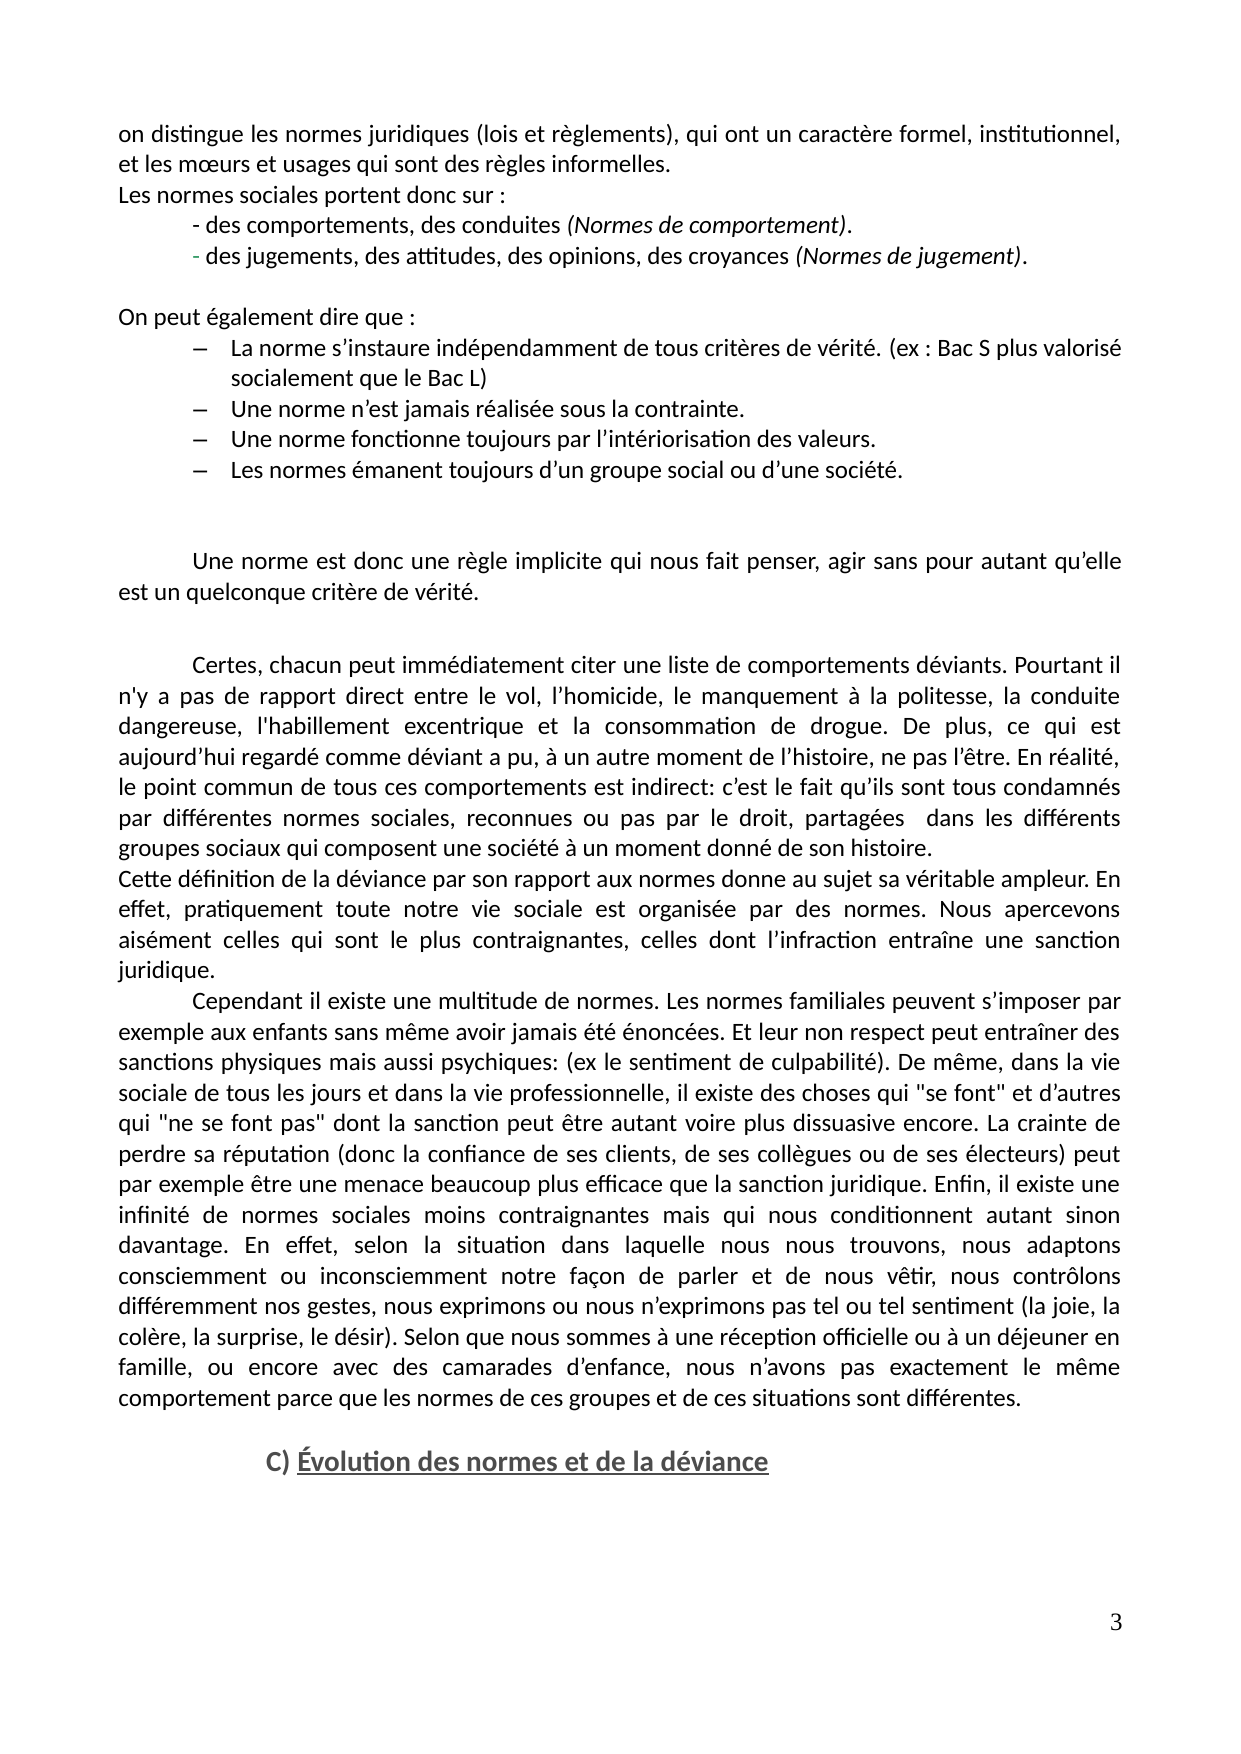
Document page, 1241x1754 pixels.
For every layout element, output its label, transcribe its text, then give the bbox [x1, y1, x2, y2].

text Certes, chacun peut immédiatement citer une liste de comportements déviants. Pourtant il n'y a pas de rapport direct entre le vol, l’homicide, le manquement à la politesse, la conduite dangereuse, l'habillement excentrique et la consommation de drogue. De plus, ce qui est aujourd’hui regardé comme déviant a pu, à un autre moment de l’histoire, ne pas l’être. En réalité, le point commun de tous ces comportements est indirect: c’est le fait qu’ils sont tous condamnés par différentes normes sociales, reconnues ou pas par le droit, partagées dans les différents groupes sociaux qui composent une société à un moment donné de son histoire. [118, 649, 1122, 863]
text Une norme est donc une règle implicite qui nous fait penser, agir sans pour autant qu’elle est un quelconque critère de vérité. [118, 515, 1122, 606]
text on distingue les normes juridiques (lois et règlements), qui ont un caractère formel, institutionnel, et les mœurs et usages qui sont des règles informelles. [118, 118, 1122, 179]
text On peut également dire que : [118, 301, 1122, 332]
list La norme s’instaure indépendamment de tous critères de vérité. (ex : Bac S plus valorisé socialement que le Bac L) [193, 332, 1122, 393]
list Une norme fonctionne toujours par l’intériorisation des valeurs. [193, 423, 1122, 454]
list Une norme n’est jamais réalisée sous la contrainte. [193, 393, 1122, 423]
text Les normes sociales portent donc sur : - des comportements, des conduites (Normes de comportement). - des jugements, des attitudes, des opinions, des croyances (Normes de jugement). [118, 179, 1122, 271]
list Les normes émanent toujours d’un groupe social ou d’une société. [193, 454, 1122, 484]
text C) Évolution des normes et de la déviance [118, 1443, 1122, 1479]
text Cette définition de la déviance par son rapport aux normes donne au sujet sa véritable ampleur. En effet, pratiquement toute notre vie sociale est organisée par des normes. Nous apercevons aisément celles qui sont le plus contraignantes, celles dont l’infraction entraîne une sanction juridique. [118, 863, 1122, 985]
text Cependant il existe une multitude de normes. Les normes familiales peuvent s’imposer par exemple aux enfants sans même avoir jamais été énoncées. Et leur non respect peut entraîner des sanctions physiques mais aussi psychiques: (ex le sentiment de culpabilité). De même, dans la vie sociale de tous les jours et dans la vie professionnelle, il existe des choses qui "se font" et d’autres qui "ne se font pas" dont la sanction peut être autant voire plus dissuasive encore. La crainte de perdre sa réputation (donc la confiance de ses clients, de ses collègues ou de ses électeurs) peut par exemple être une menace beaucoup plus efficace que la sanction juridique. Enfin, il existe une infinité de normes sociales moins contraignantes mais qui nous conditionnent autant sinon davantage. En effet, selon la situation dans laquelle nous nous trouvons, nous adaptons consciemment ou inconsciemment notre façon de parler et de nous vêtir, nous contrôlons différemment nos gestes, nous exprimons ou nous n’exprimons pas tel ou tel sentiment (la joie, la colère, la surprise, le désir). Selon que nous sommes à une réception officielle ou à un déjeuner en famille, ou encore avec des camarades d’enfance, nous n’avons pas exactement le même comportement parce que les normes de ces groupes et de ces situations sont différentes. [118, 985, 1122, 1412]
